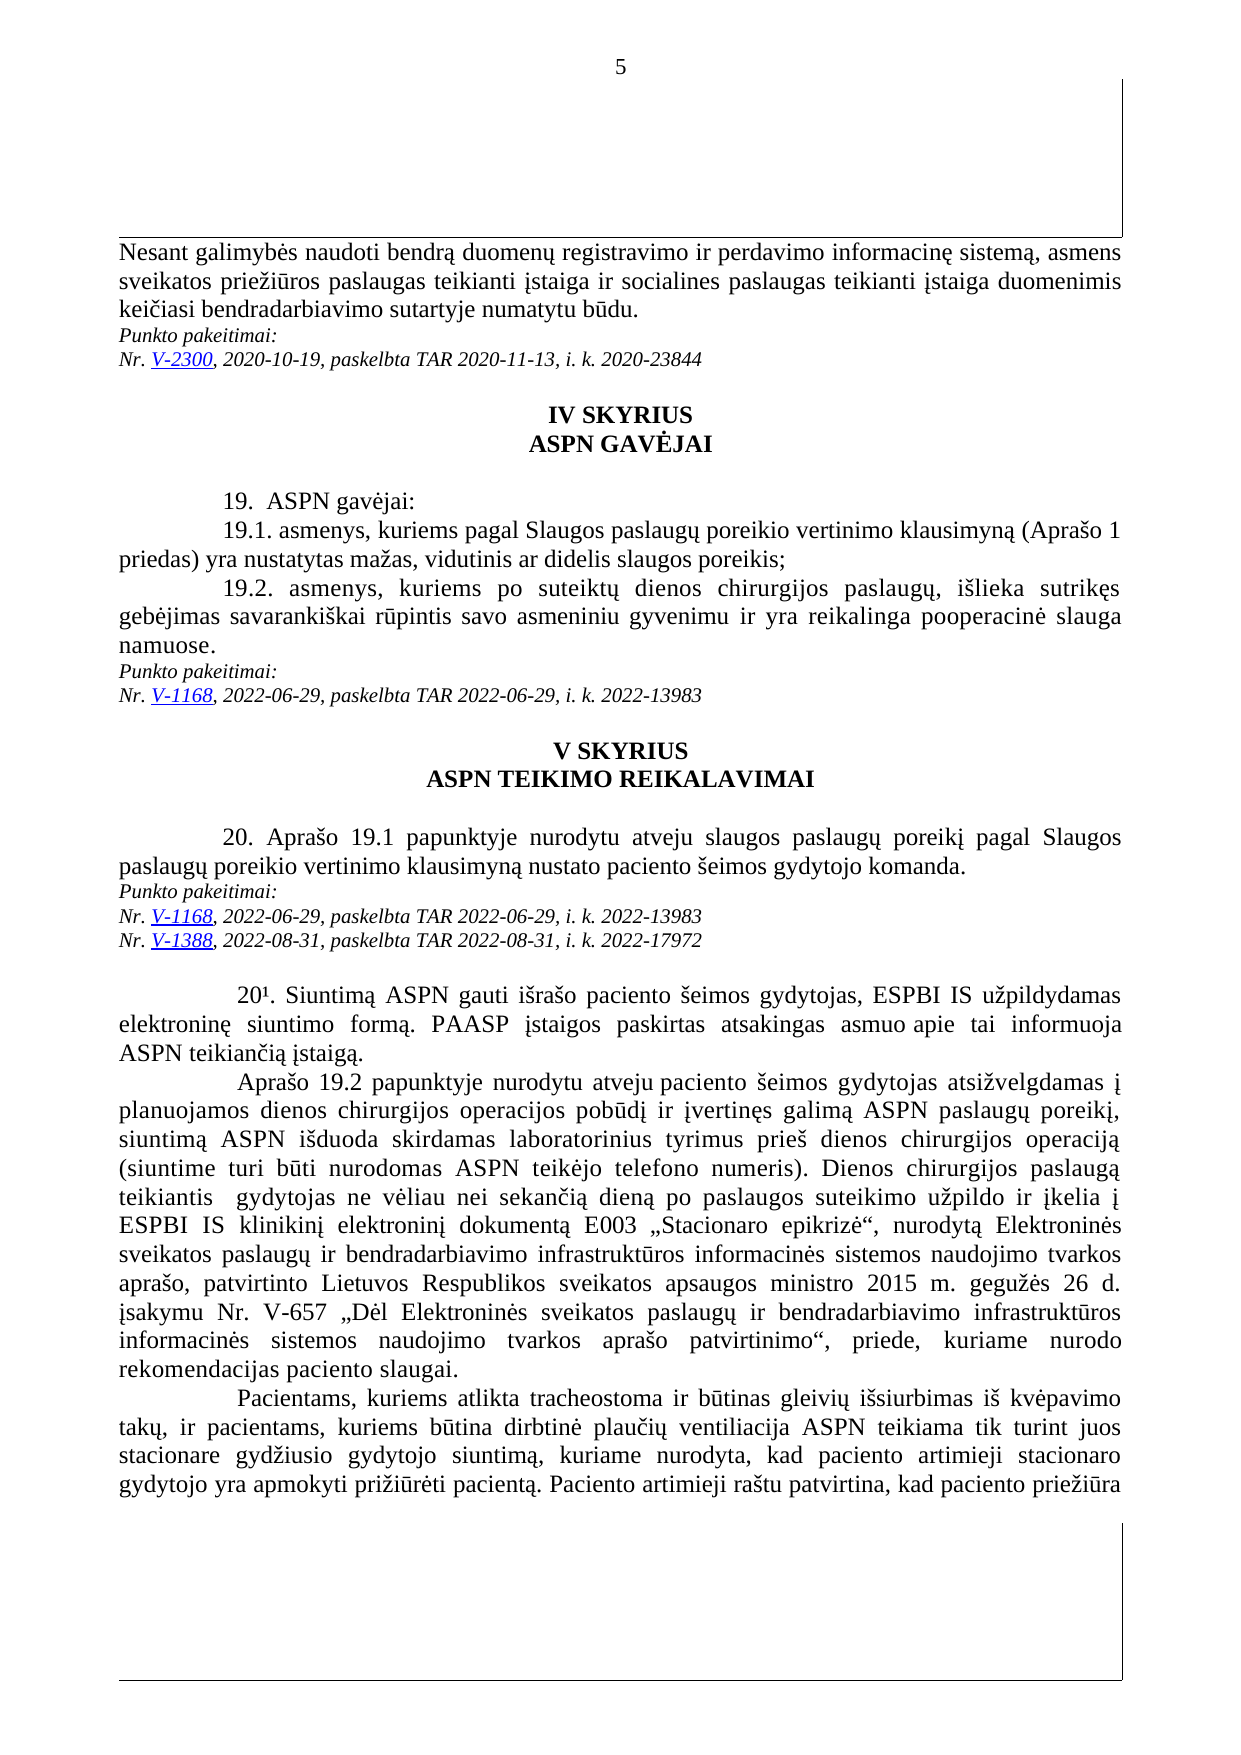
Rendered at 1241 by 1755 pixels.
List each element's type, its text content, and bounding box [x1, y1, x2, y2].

text Nr. V-1168, 2022-06-29, paskelbta TAR 2022-06-29, i. k. 2022-13983 [119, 903, 1122, 928]
text Aprašo 19.2 papunktyje nurodytu atveju paciento šeimos gydytojas atsižvelgdamas į planuojamos dienos chirurgijos operacijos pobūdį ir įvertinęs galimą ASPN paslaugų poreikį, siuntimą ASPN išduoda skirdamas laboratorinius tyrimus prieš dienos chirurgijos operaciją (siuntime turi būti nurodomas ASPN teikėjo telefono numeris). Dienos chirurgijos paslaugą teikiantis gydytojas ne vėliau nei sekančią dieną po paslaugos suteikimo užpildo ir įkelia į ESPBI IS klinikinį elektroninį dokumentą E003 „Stacionaro epikrizė“, nurodytą Elektroninės sveikatos paslaugų ir bendradarbiavimo infrastruktūros informacinės sistemos naudojimo tvarkos aprašo, patvirtinto Lietuvos Respublikos sveikatos apsaugos ministro 2015 m. gegužės 26 d. įsakymu Nr. V-657 „Dėl Elektroninės sveikatos paslaugų ir bendradarbiavimo infrastruktūros informacinės sistemos naudojimo tvarkos aprašo patvirtinimo“, priede, kuriame nurodo rekomendacijas paciento slaugai. [119, 1067, 1122, 1383]
text IV SKYRIUS [119, 400, 1122, 429]
text 19. ASPN gavėjai: [119, 486, 1122, 515]
text Nesant galimybės naudoti bendrą duomenų registravimo ir perdavimo informacinę sistemą, asmens sveikatos priežiūros paslaugas teikianti įstaiga ir socialines paslaugas teikianti įstaiga duomenimis keičiasi bendradarbiavimo sutartyje numatytu būdu. [119, 237, 1122, 323]
text 20¹. Siuntimą ASPN gauti išrašo paciento šeimos gydytojas, ESPBI IS užpildydamas elektroninę siuntimo formą. PAASP įstaigos paskirtas atsakingas asmuo apie tai informuoja ASPN teikiančią įstaigą. [119, 980, 1122, 1067]
text Punkto pakeitimai: [119, 879, 1122, 903]
text 19.1. asmenys, kuriems pagal Slaugos paslaugų poreikio vertinimo klausimyną (Aprašo 1 priedas) yra nustatytas mažas, vidutinis ar didelis slaugos poreikis; [119, 515, 1122, 573]
text Punkto pakeitimai: [119, 323, 1122, 347]
text Pacientams, kuriems atlikta tracheostoma ir būtinas gleivių išsiurbimas iš kvėpavimo takų, ir pacientams, kuriems būtina dirbtinė plaučių ventiliacija ASPN teikiama tik turint juos stacionare gydžiusio gydytojo siuntimą, kuriame nurodyta, kad paciento artimieji stacionaro gydytojo yra apmokyti prižiūrėti pacientą. Paciento artimieji raštu patvirtina, kad paciento priežiūra [119, 1383, 1122, 1498]
text ASPN GAVĖJAI [119, 429, 1122, 458]
text V SKYRIUS [119, 736, 1122, 764]
text Nr. V-2300, 2020-10-19, paskelbta TAR 2020-11-13, i. k. 2020-23844 [119, 347, 1122, 371]
text Nr. V-1388, 2022-08-31, paskelbta TAR 2022-08-31, i. k. 2022-17972 [119, 928, 1122, 952]
text 20. Aprašo 19.1 papunktyje nurodytu atveju slaugos paslaugų poreikį pagal Slaugos paslaugų poreikio vertinimo klausimyną nustato paciento šeimos gydytojo komanda. [119, 822, 1122, 879]
text 19.2. asmenys, kuriems po suteiktų dienos chirurgijos paslaugų, išlieka sutrikęs gebėjimas savarankiškai rūpintis savo asmeniniu gyvenimu ir yra reikalinga pooperacinė slauga namuose. [119, 573, 1122, 659]
text Punkto pakeitimai: [119, 659, 1122, 683]
text ASPN TEIKIMO REIKALAVIMAI [119, 764, 1122, 793]
text Nr. V-1168, 2022-06-29, paskelbta TAR 2022-06-29, i. k. 2022-13983 [119, 683, 1122, 707]
